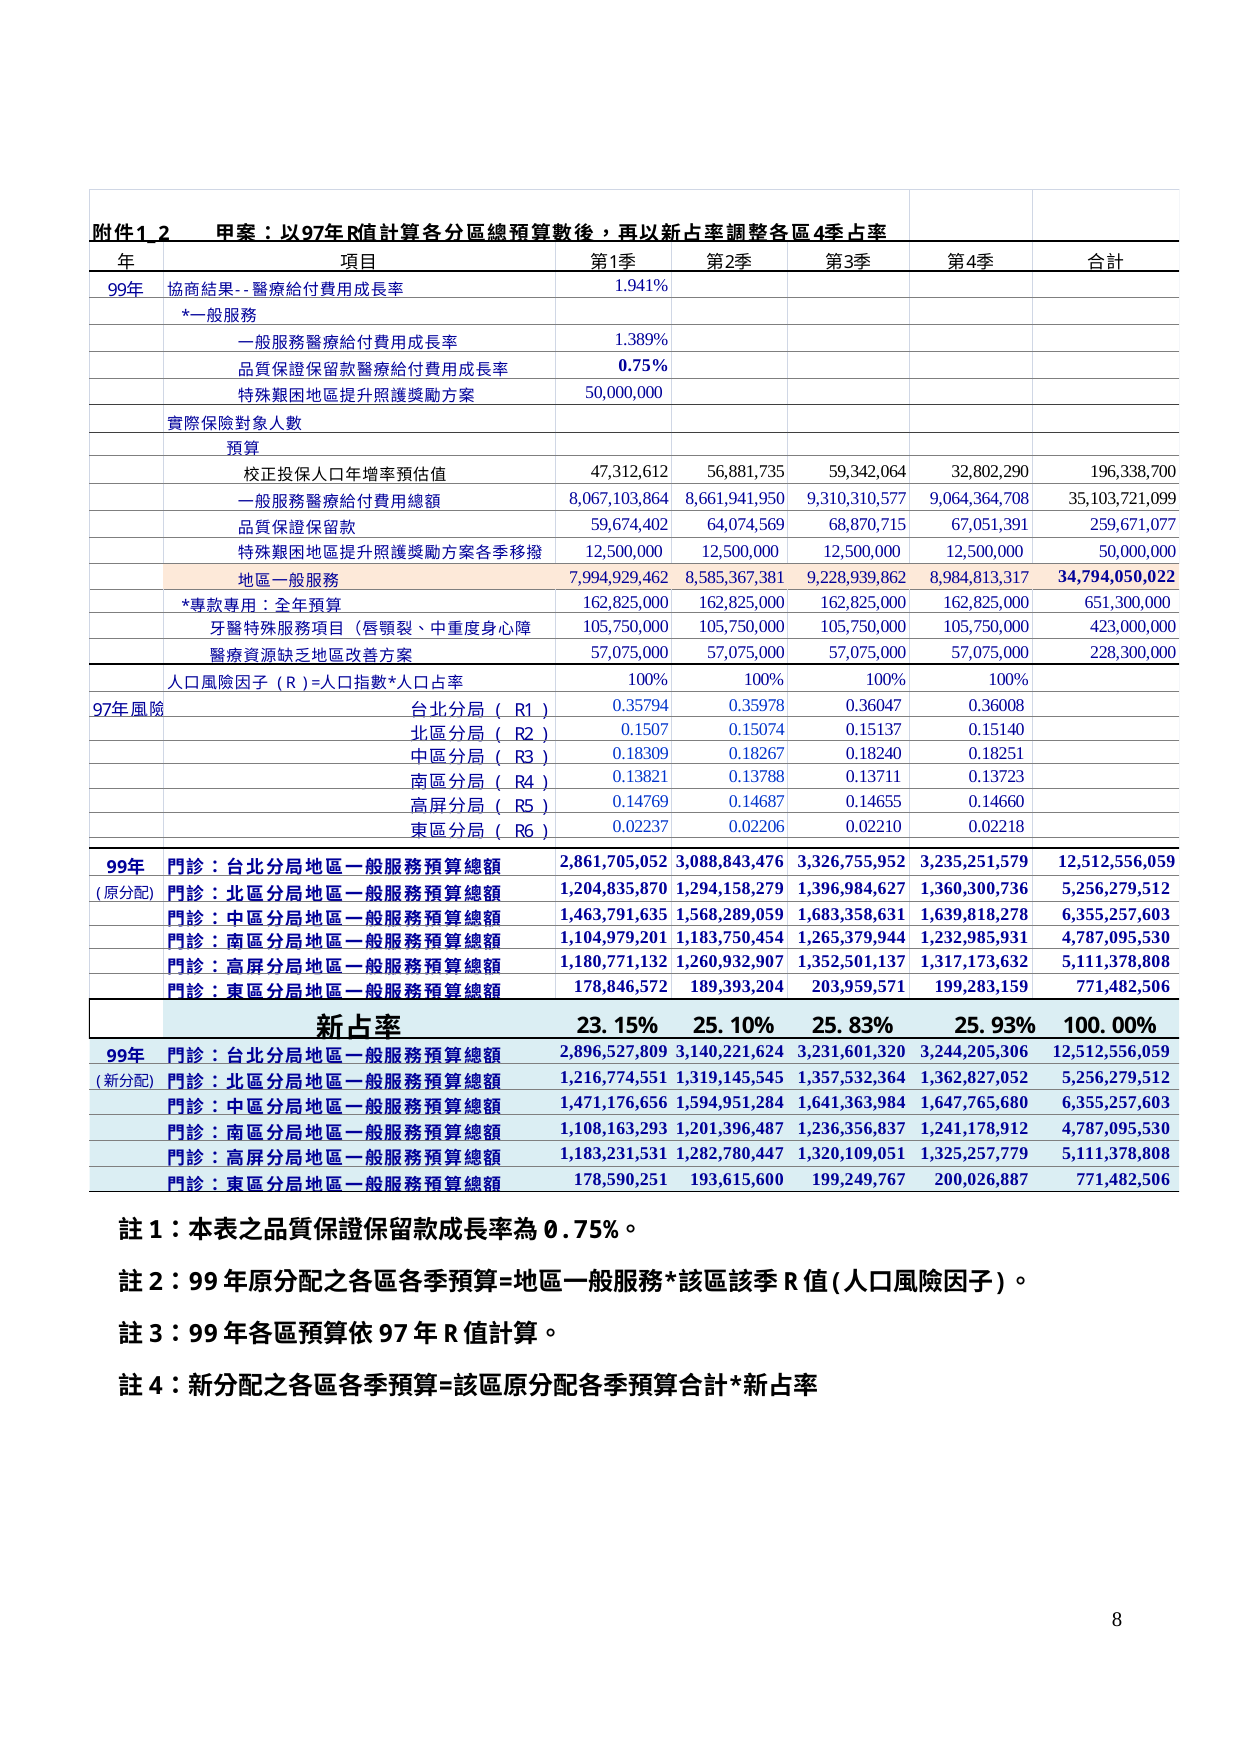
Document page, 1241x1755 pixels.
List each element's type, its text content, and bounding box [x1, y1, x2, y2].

text 註4：新分配之各區各季預算=該區原分配各季預算合計*新占率 [118, 1371, 1122, 1400]
text 註1：本表之品質保證保留款成長率為0.75%。 [118, 1216, 1122, 1245]
text 註2：99年原分配之各區各季預算=地區一般服務*該區該季R值(人口風險因子)。 [118, 1267, 1122, 1297]
text 註3：99年各區預算依97年R值計算。 [118, 1319, 1122, 1348]
